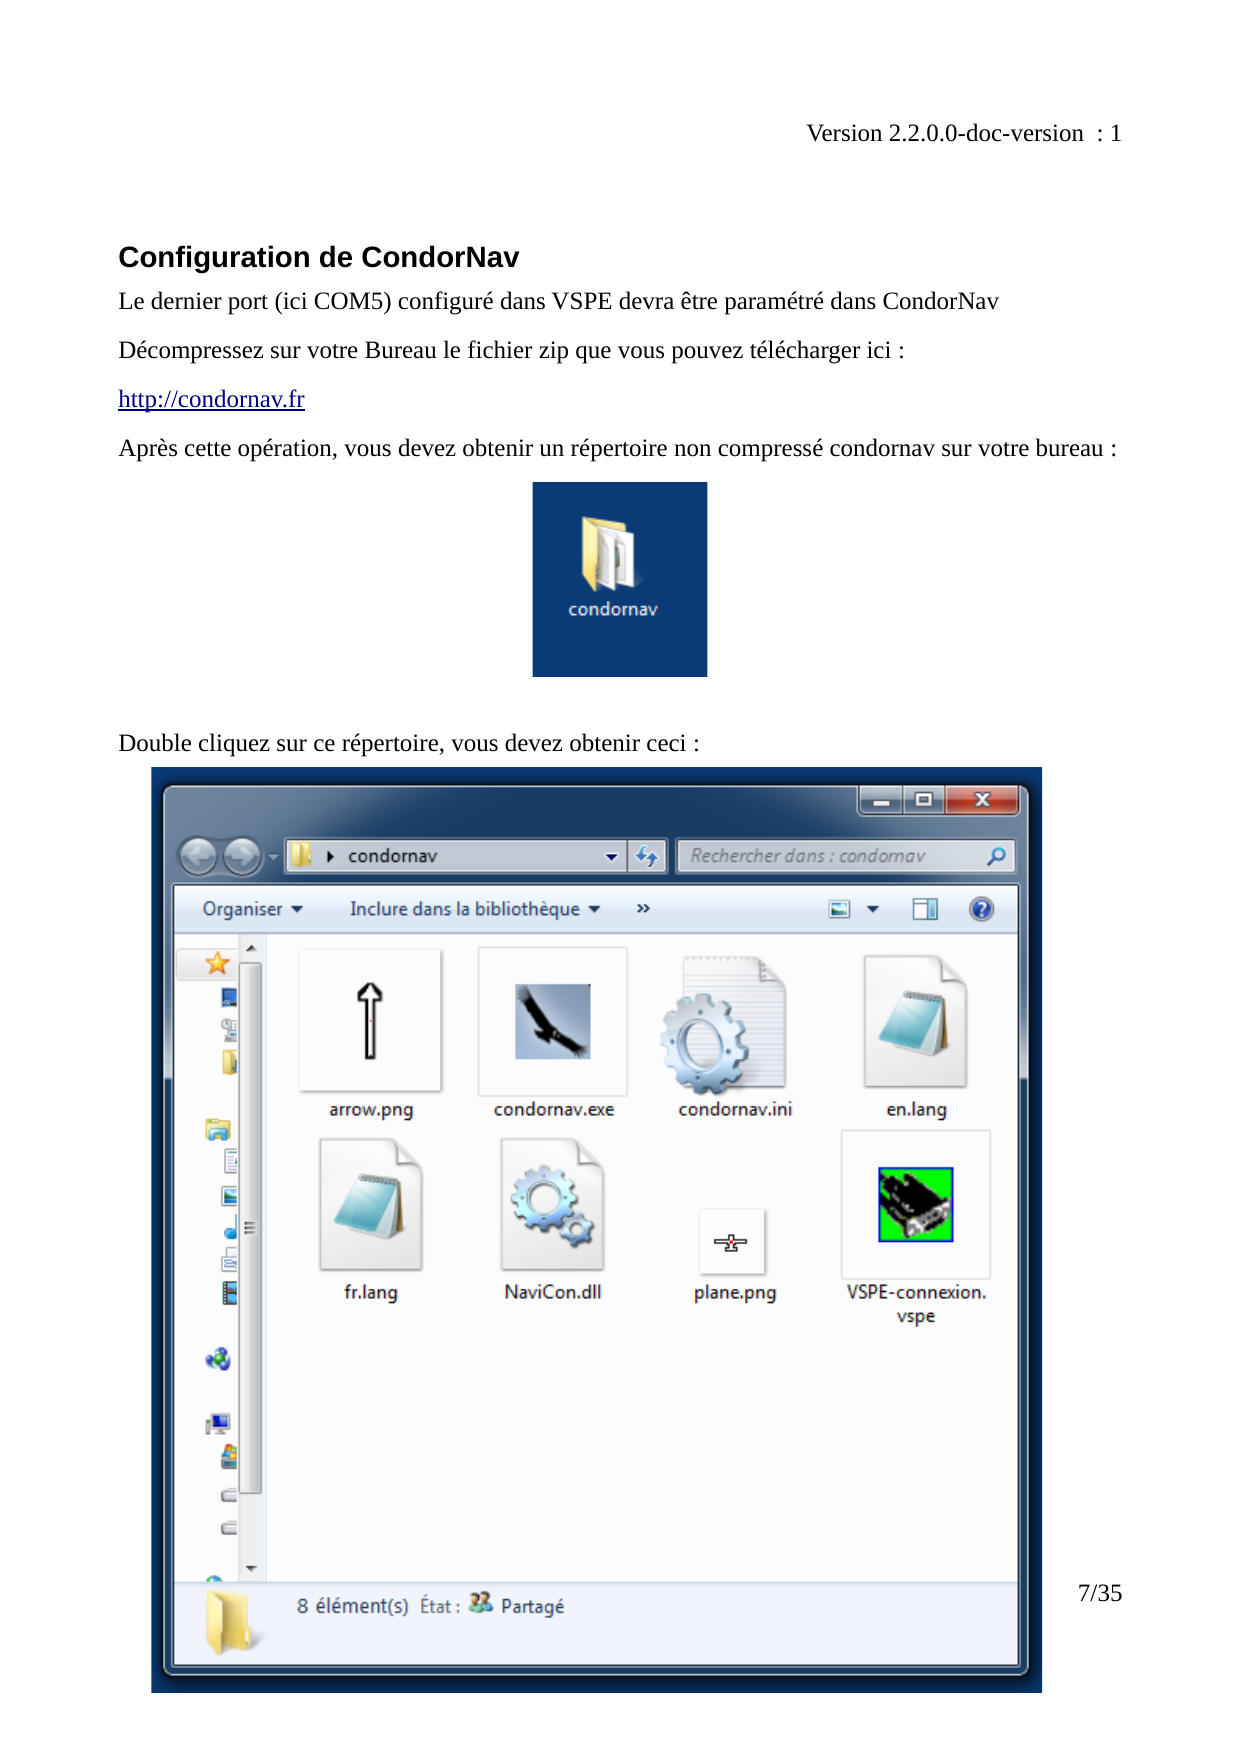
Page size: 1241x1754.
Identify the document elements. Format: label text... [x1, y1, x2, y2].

subtitle Configuration de CondorNav [118, 240, 1122, 274]
picture [532, 482, 708, 677]
text Double cliquez sur ce répertoire, vous devez obtenir ceci : [118, 728, 1122, 757]
text Après cette opération, vous devez obtenir un répertoire non compressé condornav sur votre bureau : [118, 433, 1122, 462]
text Le dernier port (ici COM5) configuré dans VSPE devra être paramétré dans CondorNav [118, 286, 1122, 315]
text http://condornav.fr [118, 384, 1122, 413]
picture [151, 767, 1043, 1693]
text Décompressez sur votre Bureau le fichier zip que vous pouvez télécharger ici : [118, 335, 1122, 364]
